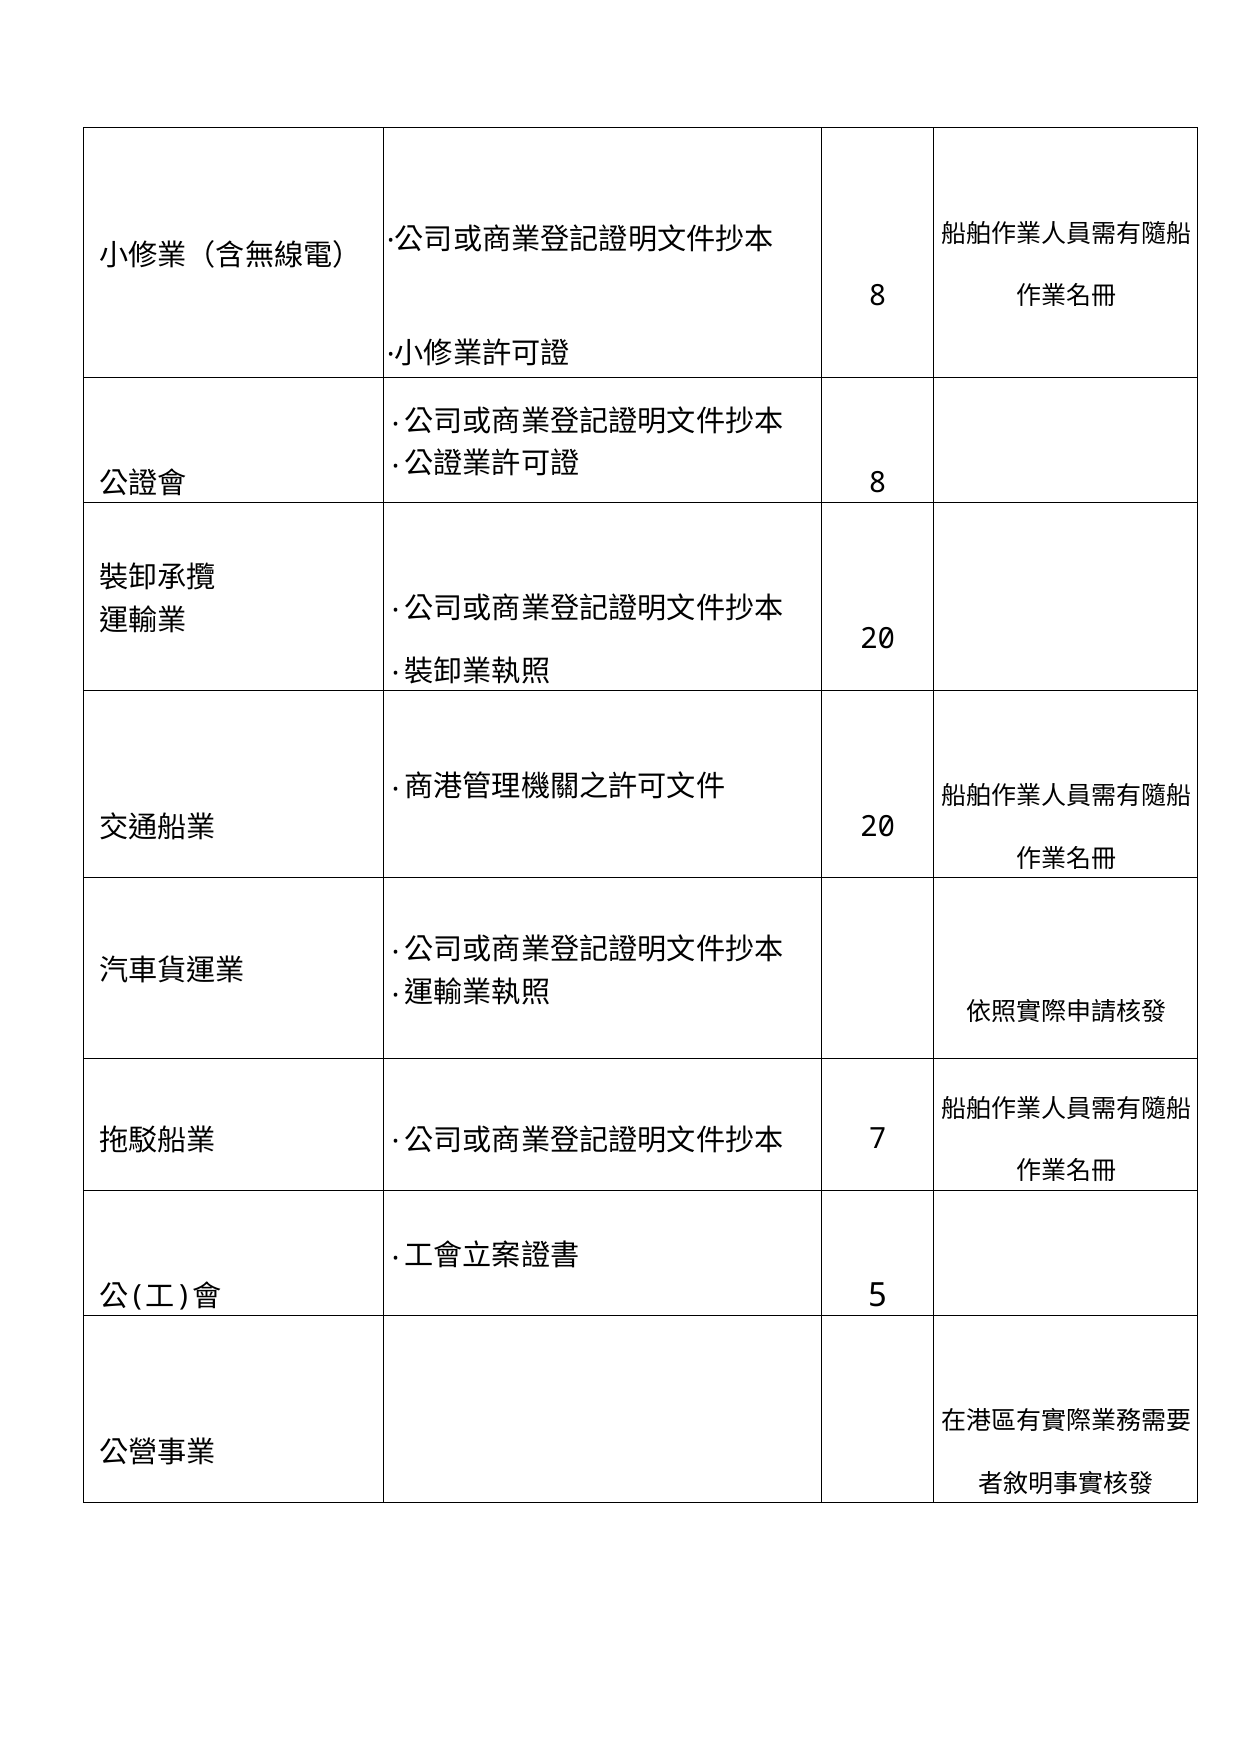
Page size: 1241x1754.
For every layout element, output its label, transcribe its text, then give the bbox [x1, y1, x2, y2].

table_cell 船舶作業人員需有隨船作業名冊 [934, 1059, 1197, 1189]
table_cell 公證會 [84, 378, 383, 502]
table_cell ‧公司或商業登記證明文件抄本 ‧裝卸業執照 [384, 503, 821, 689]
table_cell 在港區有實際業務需要者敘明事實核發 [934, 1316, 1197, 1502]
table_cell ‧公司或商業登記證明文件抄本 ‧小修業許可證 [384, 128, 821, 377]
table_cell 公(工)會 [84, 1191, 383, 1314]
table_cell 8 [822, 378, 933, 502]
table_cell 船舶作業人員需有隨船作業名冊 [934, 128, 1197, 377]
table_cell 小修業（含無線電） [84, 128, 383, 377]
table_cell [384, 1316, 821, 1502]
table_cell [822, 878, 933, 1058]
table_cell [934, 503, 1197, 689]
table_cell 20 [822, 691, 933, 877]
table_cell ‧工會立案證書 [384, 1191, 821, 1314]
table_cell [934, 378, 1197, 502]
table_cell 船舶作業人員需有隨船作業名冊 [934, 691, 1197, 877]
table_cell 公營事業 [84, 1316, 383, 1502]
table_cell 拖駁船業 [84, 1059, 383, 1189]
table_cell 裝卸承攬 運輸業 [84, 503, 383, 689]
table_cell ‧公司或商業登記證明文件抄本 ‧公證業許可證 [384, 378, 821, 502]
table_cell ‧商港管理機關之許可文件 [384, 691, 821, 877]
table_cell 8 [822, 128, 933, 377]
table_cell 7 [822, 1059, 933, 1189]
table_cell 依照實際申請核發 [934, 878, 1197, 1058]
table_cell [934, 1191, 1197, 1314]
table_cell ‧公司或商業登記證明文件抄本 [384, 1059, 821, 1189]
table_cell 汽車貨運業 [84, 878, 383, 1058]
table_cell 5 [822, 1191, 933, 1314]
table_cell [822, 1316, 933, 1502]
table_cell 交通船業 [84, 691, 383, 877]
table_cell ‧公司或商業登記證明文件抄本 ‧運輸業執照 [384, 878, 821, 1058]
table_cell 20 [822, 503, 933, 689]
